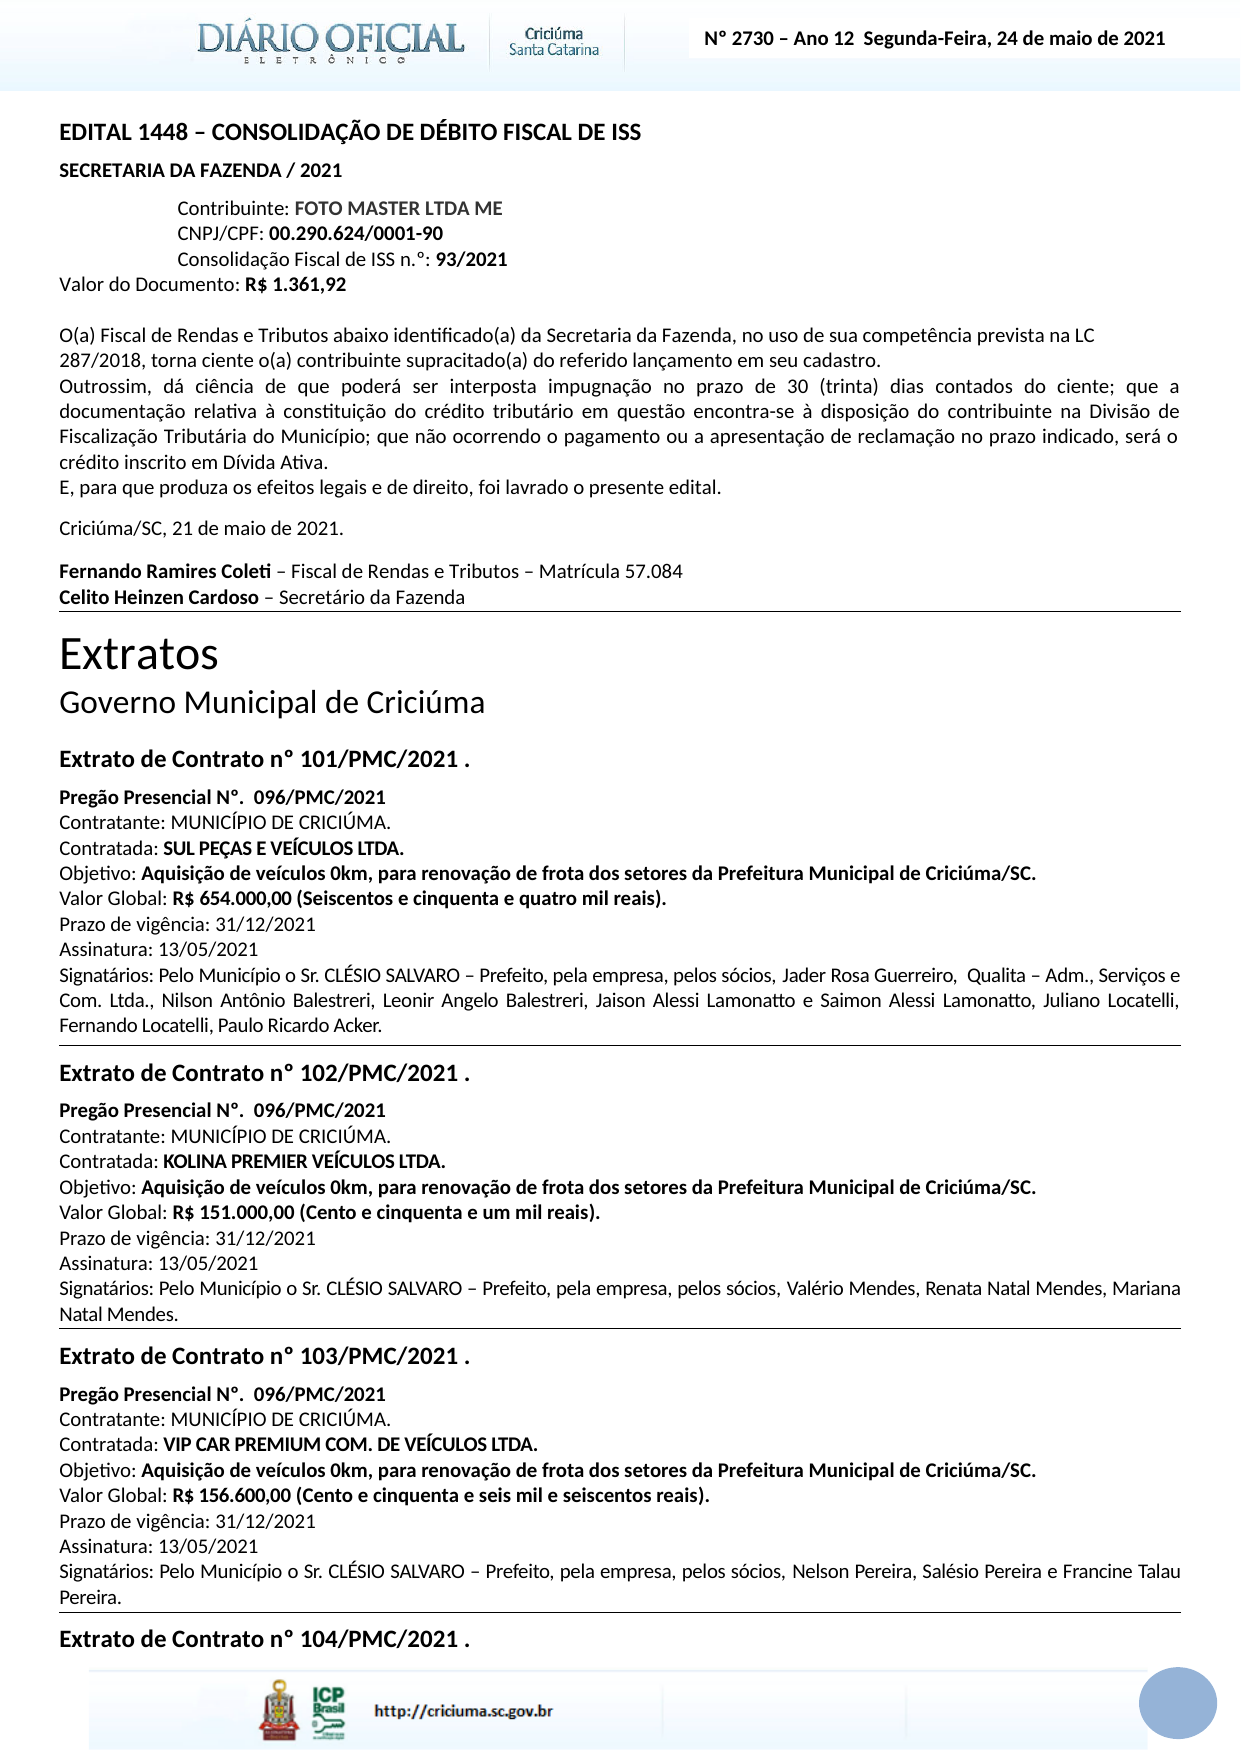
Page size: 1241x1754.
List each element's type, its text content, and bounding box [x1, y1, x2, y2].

text Criciúma/SC, 21 de maio de 2021. [59, 515, 1181, 541]
text Objetivo: Aquisição de veículos 0km, para renovação de frota dos setores da Prefeitura Municipal de Criciúma/SC. [59, 1457, 1181, 1482]
text Contribuinte: FOTO MASTER LTDA ME [59, 195, 1181, 220]
text Extrato de Contrato nº 103/PMC/2021 . [59, 1340, 1181, 1370]
text Fernando Ramires Coleti – Fiscal de Rendas e Tributos – Matrícula 57.084 Celito Heinzen Cardoso – Secretário da Fazenda [59, 558, 1181, 611]
text Extrato de Contrato nº 101/PMC/2021 . [59, 743, 1181, 773]
text SECRETARIA DA FAZENDA / 2021 [59, 157, 1181, 182]
text Valor Global: R$ 151.000,00 (Cento e cinquenta e um mil reais). [59, 1199, 1181, 1225]
text Contratante: MUNICÍPIO DE CRICIÚMA. [59, 1406, 1181, 1432]
text Contratada: SUL PEÇAS E VEÍCULOS LTDA. [59, 835, 1181, 860]
text Prazo de vigência: 31/12/2021 [59, 1508, 1181, 1533]
text Contratante: MUNICÍPIO DE CRICIÚMA. [59, 809, 1181, 835]
text Valor do Documento: R$ 1.361,92 [59, 271, 1181, 297]
text Extrato de Contrato nº 102/PMC/2021 . [59, 1057, 1181, 1087]
text Extrato de Contrato nº 104/PMC/2021 . [59, 1623, 1181, 1654]
text Outrossim, dá ciência de que poderá ser interposta impugnação no prazo de 30 (trinta) dias contados do ciente; que a documentação relativa à constituição do crédito tributário em questão encontra-se à disposição do contribuinte na Divisão de Fiscalização Tributária do Município; que não ocorrendo o pagamento ou a apresentação de reclamação no prazo indicado, será o crédito inscrito em Dívida Ativa. [59, 373, 1181, 474]
text Valor Global: R$ 156.600,00 (Cento e cinquenta e seis mil e seiscentos reais). [59, 1482, 1181, 1508]
text Contratante: MUNICÍPIO DE CRICIÚMA. [59, 1123, 1181, 1148]
text Objetivo: Aquisição de veículos 0km, para renovação de frota dos setores da Prefeitura Municipal de Criciúma/SC. [59, 1174, 1181, 1199]
text Contratada: KOLINA PREMIER VEÍCULOS LTDA. [59, 1148, 1181, 1174]
text EDITAL 1448 – CONSOLIDAÇÃO DE DÉBITO FISCAL DE ISS [59, 116, 1181, 147]
text Prazo de vigência: 31/12/2021 [59, 1225, 1181, 1250]
text Assinatura: 13/05/2021 [59, 936, 1181, 962]
text Assinatura: 13/05/2021 [59, 1533, 1181, 1559]
text Pregão Presencial Nº. 096/PMC/2021 [59, 784, 1181, 809]
text Pregão Presencial Nº. 096/PMC/2021 [59, 1098, 1181, 1123]
text Objetivo: Aquisição de veículos 0km, para renovação de frota dos setores da Prefeitura Municipal de Criciúma/SC. [59, 860, 1181, 886]
text Pregão Presencial Nº. 096/PMC/2021 [59, 1381, 1181, 1406]
text Assinatura: 13/05/2021 [59, 1250, 1181, 1276]
text O(a) Fiscal de Rendas e Tributos abaixo identificado(a) da Secretaria da Fazenda, no uso de sua competência prevista na LC 287/2018, torna ciente o(a) contribuinte supracitado(a) do referido lançamento em seu cadastro. [59, 322, 1181, 373]
text Prazo de vigência: 31/12/2021 [59, 911, 1181, 936]
text Signatários: Pelo Município o Sr. CLÉSIO SALVARO – Prefeito, pela empresa, pelos sócios, Jader Rosa Guerreiro, Qualita – Adm., Serviços e Com. Ltda., Nilson Antônio Balestreri, Leonir Angelo Balestreri, Jaison Alessi Lamonatto e Saimon Alessi Lamonatto, Juliano Locatelli, Fernando Locatelli, Paulo Ricardo Acker. [59, 962, 1181, 1038]
text Extratos Governo Municipal de Criciúma [59, 623, 1181, 722]
text Consolidação Fiscal de ISS n.º: 93/2021 [59, 246, 1181, 271]
text E, para que produza os efeitos legais e de direito, foi lavrado o presente edital. [59, 474, 1181, 500]
text Contratada: VIP CAR PREMIUM COM. DE VEÍCULOS LTDA. [59, 1432, 1181, 1457]
text Signatários: Pelo Município o Sr. CLÉSIO SALVARO – Prefeito, pela empresa, pelos sócios, Valério Mendes, Renata Natal Mendes, Mariana Natal Mendes. [59, 1276, 1181, 1328]
text Signatários: Pelo Município o Sr. CLÉSIO SALVARO – Prefeito, pela empresa, pelos sócios, Nelson Pereira, Salésio Pereira e Francine Talau Pereira. [59, 1559, 1181, 1612]
text Valor Global: R$ 654.000,00 (Seiscentos e cinquenta e quatro mil reais). [59, 886, 1181, 911]
text CNPJ/CPF: 00.290.624/0001-90 [59, 220, 1181, 246]
